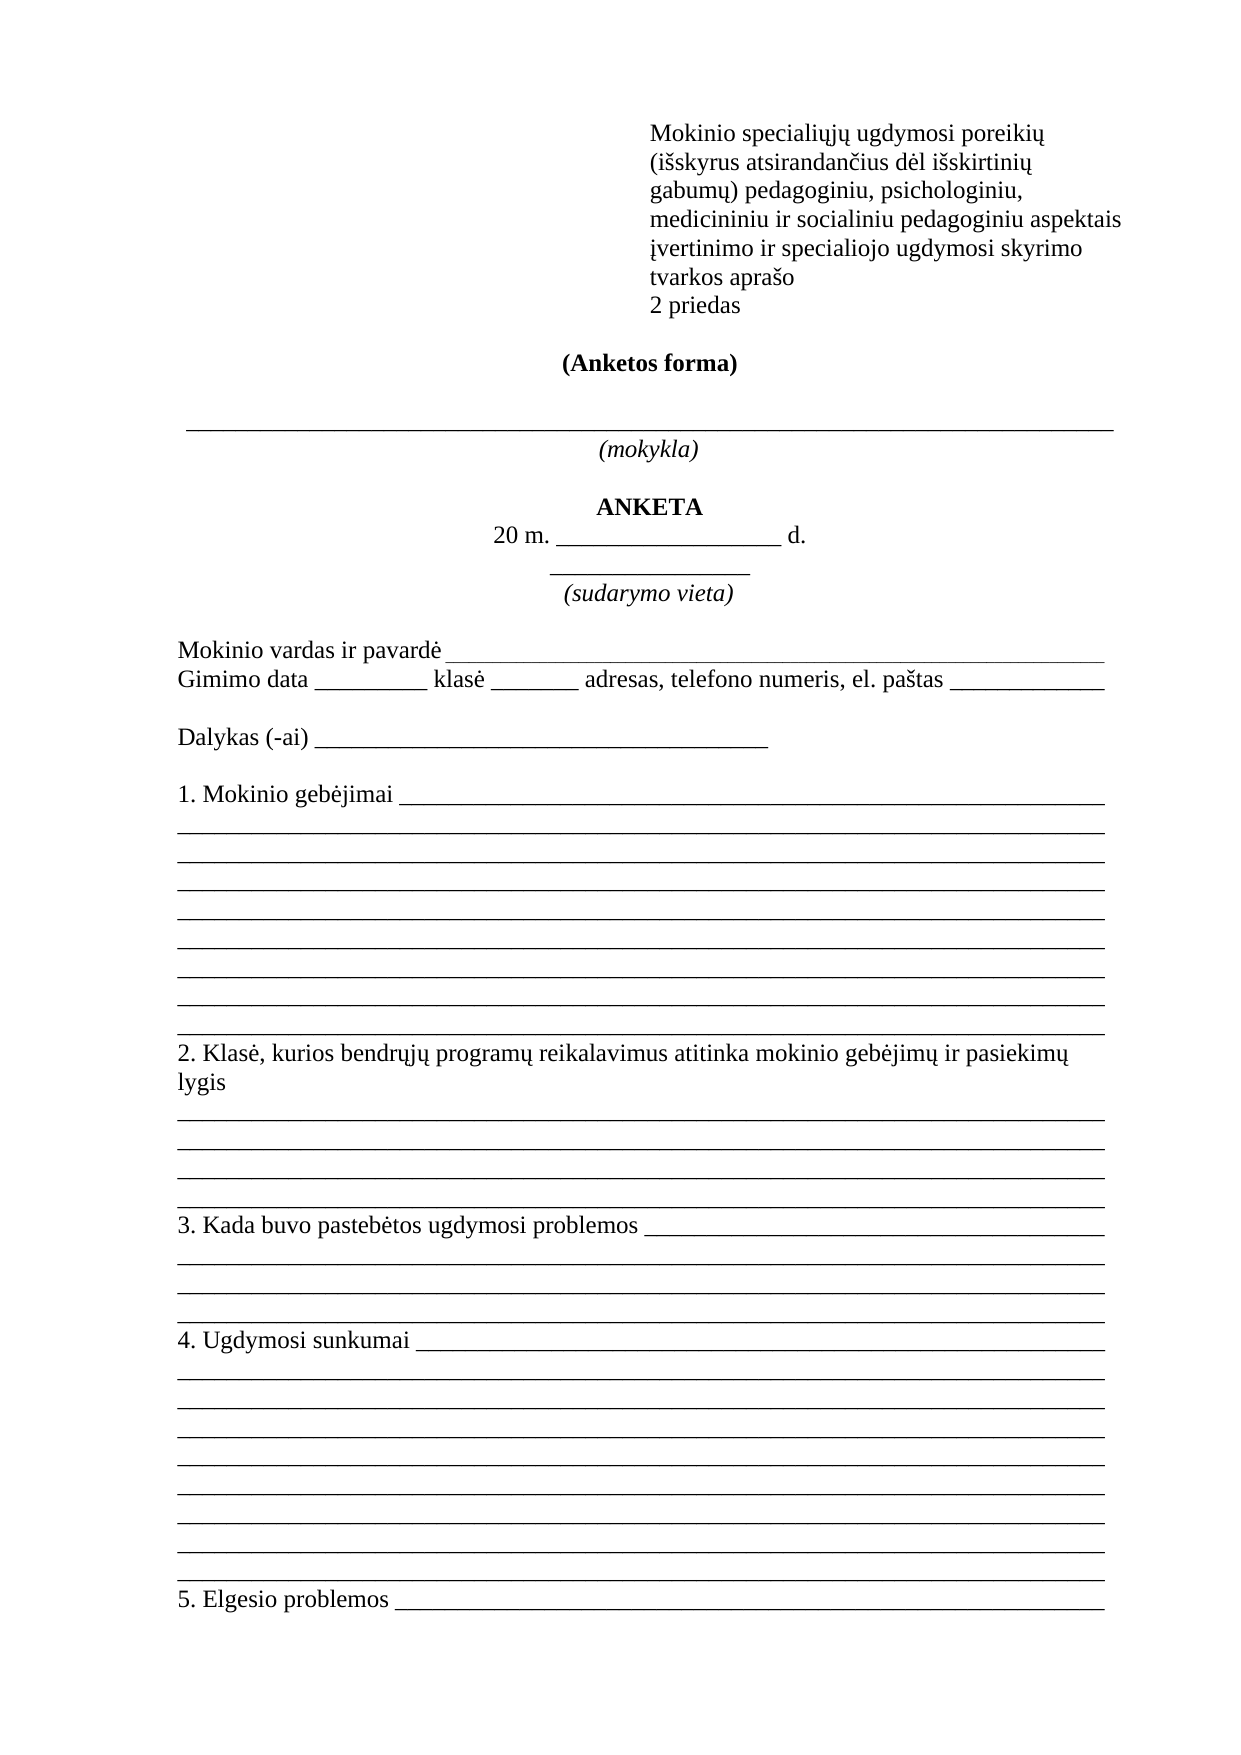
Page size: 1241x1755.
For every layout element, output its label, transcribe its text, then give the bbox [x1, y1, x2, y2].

text Gimimo data _________ klasė _______ adresas, telefono numeris, el. paštas [177, 664, 1122, 693]
text gabumų) pedagoginiu, psichologiniu, [649, 176, 1122, 204]
text _ [177, 1354, 1122, 1383]
text _ [177, 808, 1122, 837]
text 2 priedas [649, 291, 1122, 319]
text _ [177, 1096, 1122, 1124]
text 20 m. __________________ d. [177, 521, 1122, 549]
text _ [177, 894, 1122, 923]
text _ [177, 1527, 1122, 1556]
text Mokinio specialiųjų ugdymosi poreikių [649, 118, 1122, 147]
text (sudarymo vieta) [177, 578, 1122, 607]
text _ [177, 1469, 1122, 1498]
text 1. Mokinio gebėjimai [177, 779, 1122, 808]
text _ [177, 866, 1122, 894]
text _ [177, 1268, 1122, 1297]
text ANKETA [177, 492, 1122, 521]
text _ [177, 1556, 1122, 1584]
text _ [177, 1124, 1122, 1153]
text _ [177, 981, 1122, 1009]
text _ [177, 1239, 1122, 1268]
text Dalykas (-ai) [177, 722, 1122, 751]
text medicininiu ir socialiniu pedagoginiu aspektais [649, 204, 1122, 233]
text _ [177, 1383, 1122, 1412]
text 2. Klasė, kurios bendrųjų programų reikalavimus atitinka mokinio gebėjimų ir pasiekimų lygis [177, 1038, 1122, 1096]
text _ [177, 1441, 1122, 1469]
text tvarkos aprašo [649, 262, 1122, 291]
text (išskyrus atsirandančius dėl išskirtinių [649, 147, 1122, 176]
text _ [177, 1009, 1122, 1038]
text _ [177, 1412, 1122, 1441]
text _ [177, 923, 1122, 952]
text (Anketos forma) [177, 348, 1122, 377]
text _ [177, 1182, 1122, 1211]
text Mokinio vardas ir pavardė [177, 636, 1122, 664]
text _ [177, 1498, 1122, 1527]
text 5. Elgesio problemos [177, 1584, 1122, 1613]
text _ [177, 406, 1122, 434]
text (mokykla) [177, 434, 1122, 463]
text 3. Kada buvo pastebėtos ugdymosi problemos [177, 1211, 1122, 1239]
text 4. Ugdymosi sunkumai [177, 1326, 1122, 1354]
text _ [177, 952, 1122, 981]
text _ [177, 837, 1122, 866]
text _ [177, 1297, 1122, 1326]
text įvertinimo ir specialiojo ugdymosi skyrimo [649, 233, 1122, 262]
text _ [177, 1153, 1122, 1182]
text ________________ [177, 549, 1122, 578]
